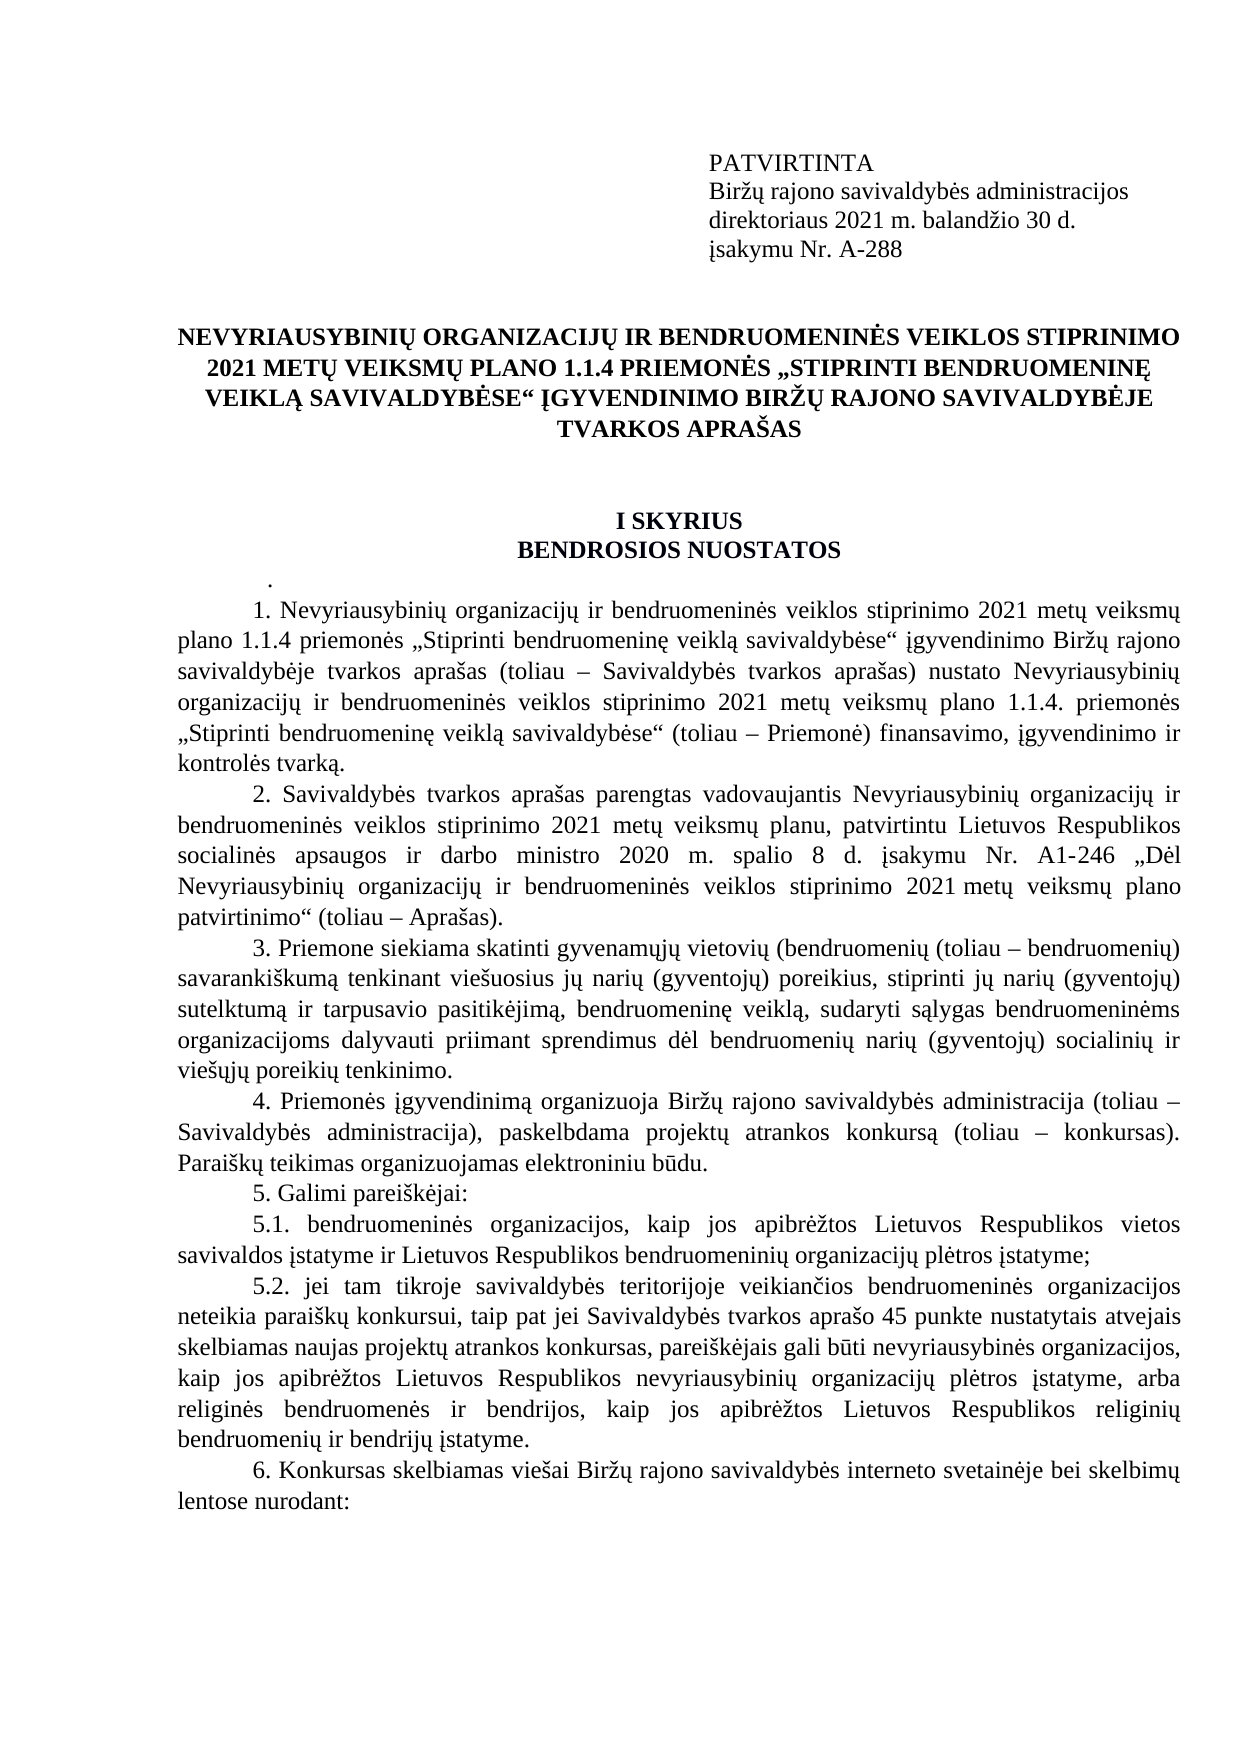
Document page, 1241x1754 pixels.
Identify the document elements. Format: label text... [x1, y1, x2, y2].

text 5.1. bendruomeninės organizacijos, kaip jos apibrėžtos Lietuvos Respublikos vietos savivaldos įstatyme ir Lietuvos Respublikos bendruomeninių organizacijų plėtros įstatyme; [177, 1209, 1181, 1269]
text Bendrosios nuostatos [177, 535, 1181, 564]
text . [177, 564, 1181, 593]
text direktoriaus 2021 m. balandžio 30 d. [177, 205, 1181, 234]
text 5. Galimi pareiškėjai: [177, 1178, 1181, 1207]
text 5.2. jei tam tikroje savivaldybės teritorijoje veikiančios bendruomeninės organizacijos neteikia paraiškų konkursui, taip pat jei Savivaldybės tvarkos aprašo 45 punkte nustatytais atvejais skelbiamas naujas projektų atrankos konkursas, pareiškėjais gali būti nevyriausybinės organizacijos, kaip jos apibrėžtos Lietuvos Respublikos nevyriausybinių organizacijų plėtros įstatyme, arba religinės bendruomenės ir bendrijos, kaip jos apibrėžtos Lietuvos Respublikos religinių bendruomenių ir bendrijų įstatyme. [177, 1271, 1181, 1453]
text NEVYRIAUSYBINIŲ ORGANIZACIJŲ IR BENDRUOMENINĖS VEIKLOS STIPRINIMO 2021 METŲ VEIKSMŲ PLANO 1.1.4 PRIEMONĖS „STIPRINTI BENDRUOMENINĘ VEIKLĄ SAVIVALDYBĖSE“ ĮGYVENDINIMO BIRŽŲ RAJONO SAVIVALDYBĖJE TVARKOS APRAŠAS [177, 322, 1181, 443]
text I SKYRIUS [177, 506, 1181, 535]
text 2. Savivaldybės tvarkos aprašas parengtas vadovaujantis Nevyriausybinių organizacijų ir bendruomeninės veiklos stiprinimo 2021 metų veiksmų planu, patvirtintu Lietuvos Respublikos socialinės apsaugos ir darbo ministro 2020 m. spalio 8 d. įsakymu Nr. A1-246 „Dėl Nevyriausybinių organizacijų ir bendruomeninės veiklos stiprinimo 2021 metų veiksmų plano patvirtinimo“ (toliau – Aprašas). [177, 779, 1181, 931]
text PATVIRTINTA [177, 148, 1181, 176]
text 1. Nevyriausybinių organizacijų ir bendruomeninės veiklos stiprinimo 2021 metų veiksmų plano 1.1.4 priemonės „Stiprinti bendruomeninę veiklą savivaldybėse“ įgyvendinimo Biržų rajono savivaldybėje tvarkos aprašas (toliau – Savivaldybės tvarkos aprašas) nustato Nevyriausybinių organizacijų ir bendruomeninės veiklos stiprinimo 2021 metų veiksmų plano 1.1.4. priemonės „Stiprinti bendruomeninę veiklą savivaldybėse“ (toliau – Priemonė) finansavimo, įgyvendinimo ir kontrolės tvarką. [177, 595, 1181, 777]
text Biržų rajono savivaldybės administracijos [177, 176, 1181, 205]
text 3. Priemone siekiama skatinti gyvenamųjų vietovių (bendruomenių (toliau – bendruomenių) savarankiškumą tenkinant viešuosius jų narių (gyventojų) poreikius, stiprinti jų narių (gyventojų) sutelktumą ir tarpusavio pasitikėjimą, bendruomeninę veiklą, sudaryti sąlygas bendruomeninėms organizacijoms dalyvauti priimant sprendimus dėl bendruomenių narių (gyventojų) socialinių ir viešųjų poreikių tenkinimo. [177, 933, 1181, 1084]
text įsakymu Nr. A-288 [177, 234, 1181, 263]
text 4. Priemonės įgyvendinimą organizuoja Biržų rajono savivaldybės administracija (toliau – Savivaldybės administracija), paskelbdama projektų atrankos konkursą (toliau – konkursas). Paraiškų teikimas organizuojamas elektroniniu būdu. [177, 1086, 1181, 1177]
text 6. Konkursas skelbiamas viešai Biržų rajono savivaldybės interneto svetainėje bei skelbimų lentose nurodant: [177, 1455, 1181, 1514]
